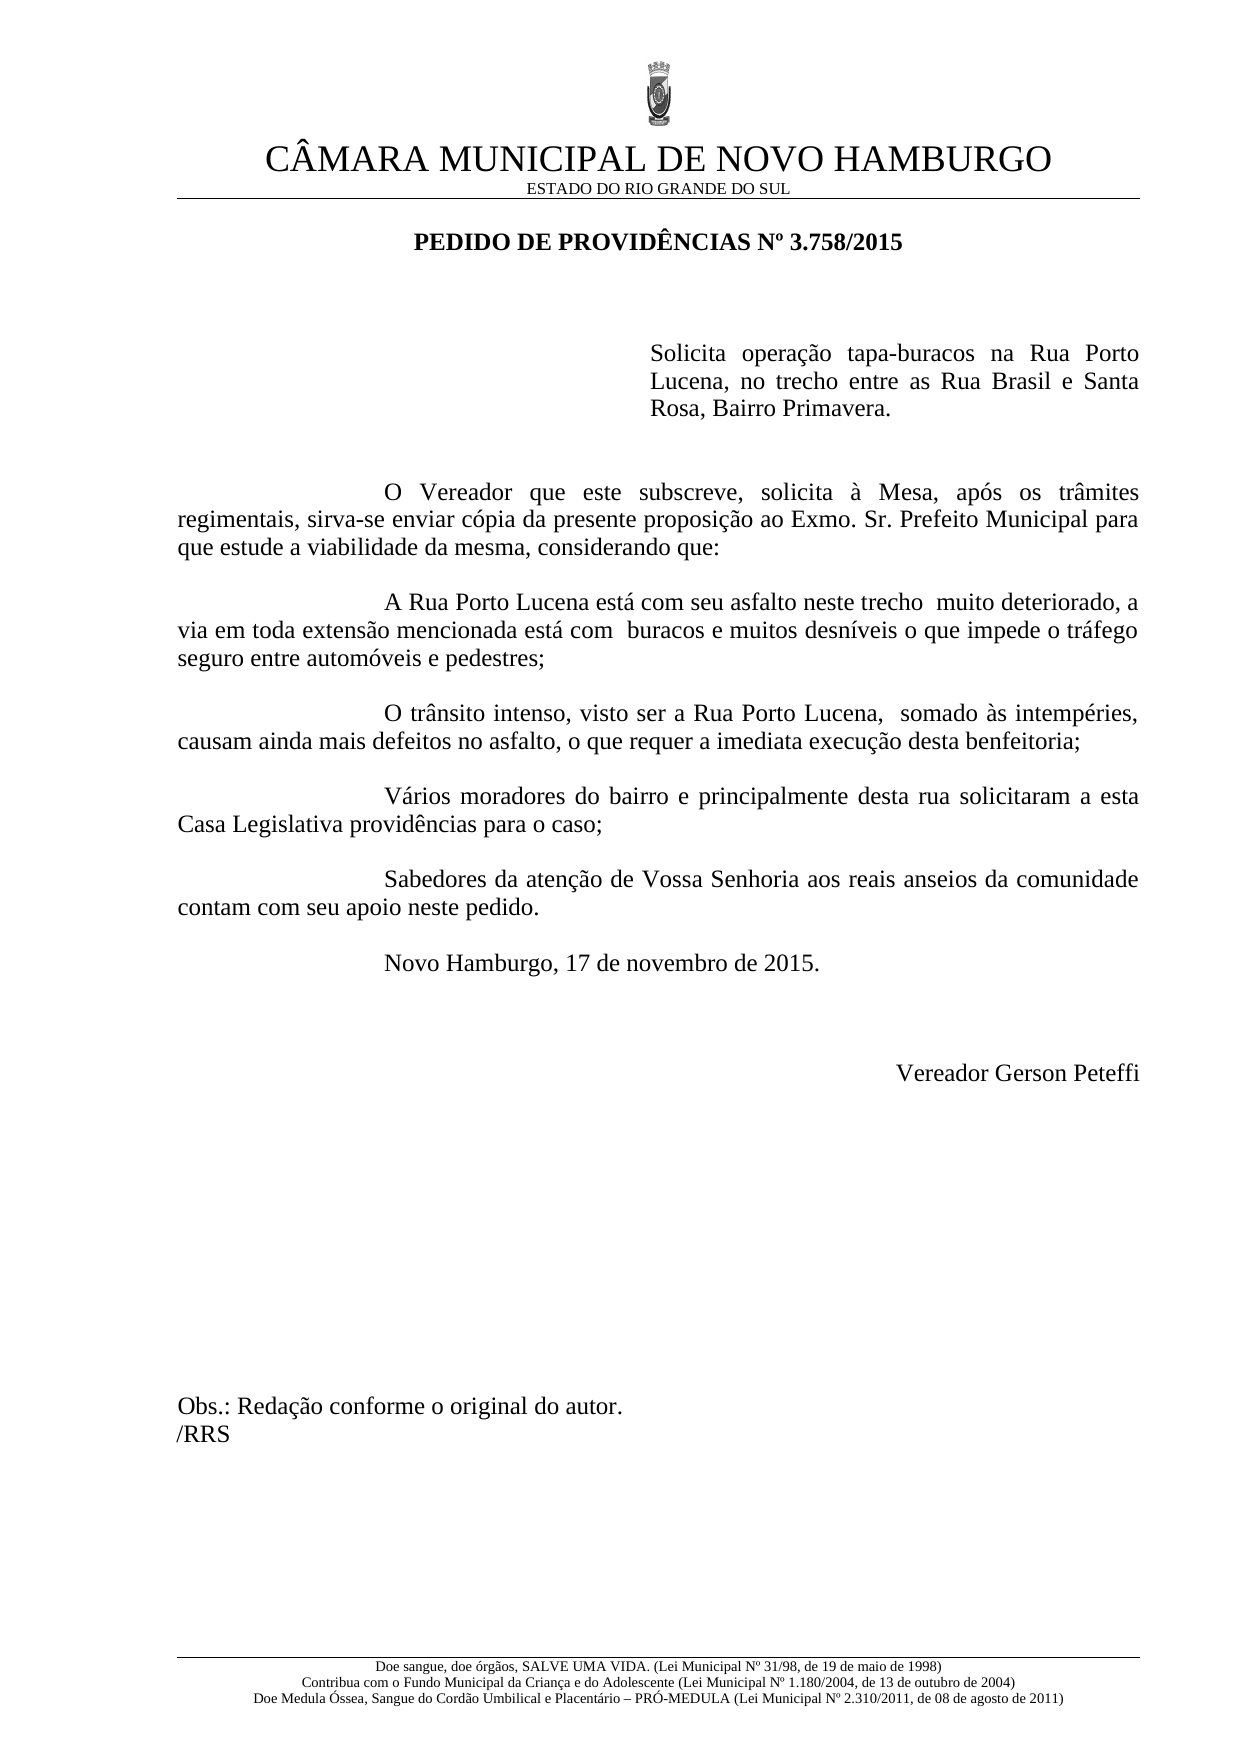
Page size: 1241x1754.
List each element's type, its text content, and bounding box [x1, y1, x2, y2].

text /RRS [176, 1420, 1140, 1447]
text Solicita operação tapa-buracos na Rua Porto Lucena, no trecho entre as Rua Brasil e Santa Rosa, Bairro Primavera. [650, 339, 1140, 422]
text O Vereador que este subscreve, solicita à Mesa, após os trâmites regimentais, sirva-se enviar cópia da presente proposição ao Exmo. Sr. Prefeito Municipal para que estude a viabilidade da mesma, considerando que: [177, 478, 1140, 561]
text A Rua Porto Lucena está com seu asfalto neste trecho muito deteriorado, a via em toda extensão mencionada está com buracos e muitos desníveis o que impede o tráfego seguro entre automóveis e pedestres; [177, 588, 1140, 672]
text Sabedores da atenção de Vossa Senhoria aos reais anseios da comunidade contam com seu apoio neste pedido. [177, 866, 1140, 921]
text PEDIDO DE PROVIDÊNCIAS Nº 3.758/2015 [177, 228, 1140, 256]
text Vários moradores do bairro e principalmente desta rua solicitaram a esta Casa Legislativa providências para o caso; [177, 782, 1140, 838]
text Obs.: Redação conforme o original do autor. [177, 1392, 1140, 1420]
text O trânsito intenso, visto ser a Rua Porto Lucena, somado às intempéries, causam ainda mais defeitos no asfalto, o que requer a imediata execução desta benfeitoria; [177, 699, 1140, 755]
text Vereador Gerson Peteffi [177, 1059, 1140, 1087]
text Novo Hamburgo, 17 de novembro de 2015. [177, 949, 1140, 976]
